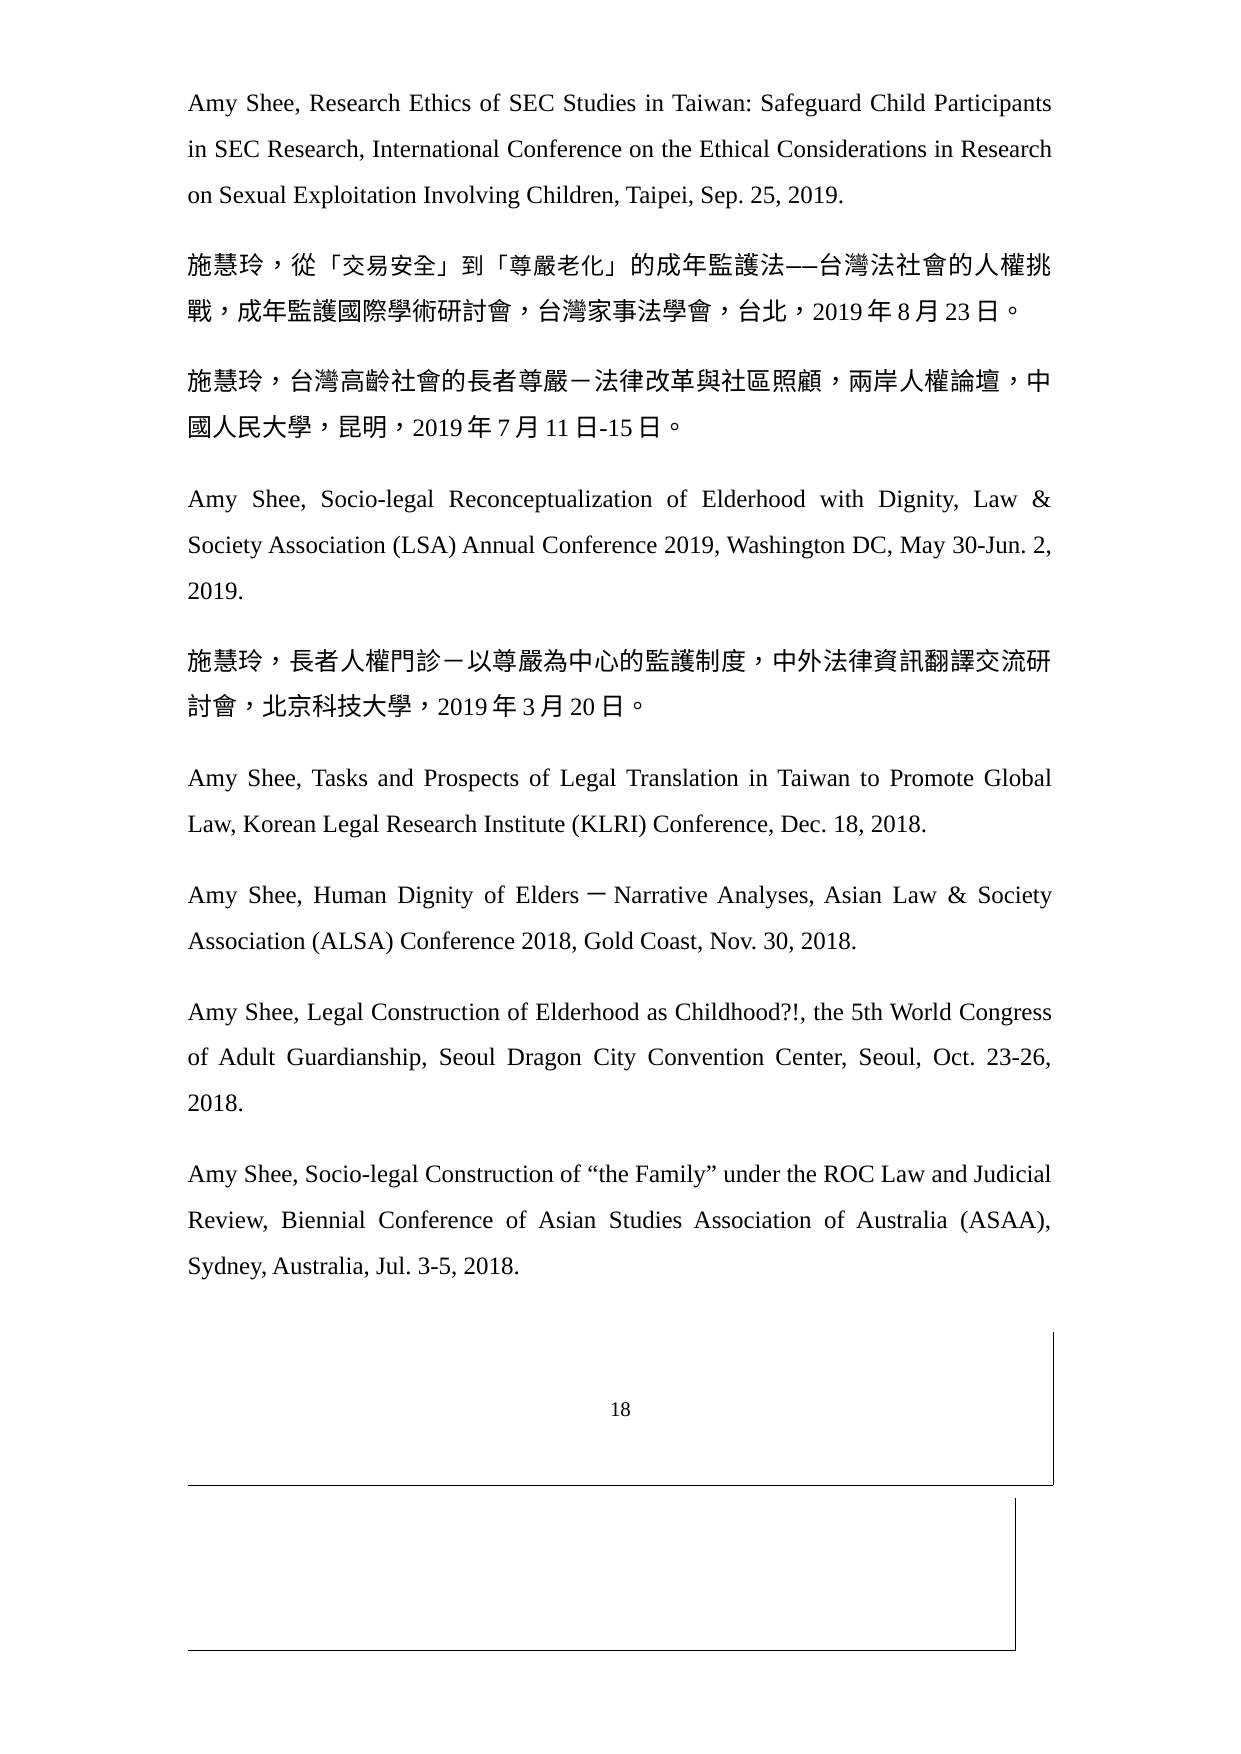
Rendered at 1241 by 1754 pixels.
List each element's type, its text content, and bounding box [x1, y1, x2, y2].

text Amy Shee, Legal Construction of Elderhood as Childhood?!, the 5th World Congress of Adult Guardianship, Seoul Dragon City Convention Center, Seoul, Oct. 23-26, 2018. [187, 983, 1053, 1121]
text Amy Shee, Socio-legal Reconceptualization of Elderhood with Dignity, Law & Society Association (LSA) Annual Conference 2019, Washington DC, May 30-Jun. 2, 2019. [187, 471, 1053, 608]
text Amy Shee, Human Dignity of Elders－Narrative Analyses, Asian Law & Society Association (ALSA) Conference 2018, Gold Coast, Nov. 30, 2018. [187, 867, 1053, 958]
text 施慧玲，長者人權門診－以尊嚴為中心的監護制度，中外法律資訊翻譯交流研討會，北京科技大學，2019年3月20日。 [187, 633, 1053, 725]
text Amy Shee, Tasks and Prospects of Legal Translation in Taiwan to Promote Global Law, Korean Legal Research Institute (KLRI) Conference, Dec. 18, 2018. [187, 750, 1053, 842]
text Amy Shee, Research Ethics of SEC Studies in Taiwan: Safeguard Child Participants in SEC Research, International Conference on the Ethical Considerations in Research on Sexual Exploitation Involving Children, Taipei, Sep. 25, 2019. [187, 75, 1053, 212]
text 施慧玲，從「交易安全」到「尊嚴老化」的成年監護法——台灣法社會的人權挑戰，成年監護國際學術研討會，台灣家事法學會，台北，2019年8月23日。 [187, 237, 1053, 329]
text 施慧玲，台灣高齡社會的長者尊嚴－法律改革與社區照顧，兩岸人權論壇，中國人民大學，昆明，2019年7月11日-15日。 [187, 354, 1053, 446]
text Amy Shee, Socio-legal Construction of “the Family” under the ROC Law and Judicial Review, Biennial Conference of Asian Studies Association of Australia (ASAA), Sydney, Australia, Jul. 3-5, 2018. [187, 1146, 1053, 1283]
